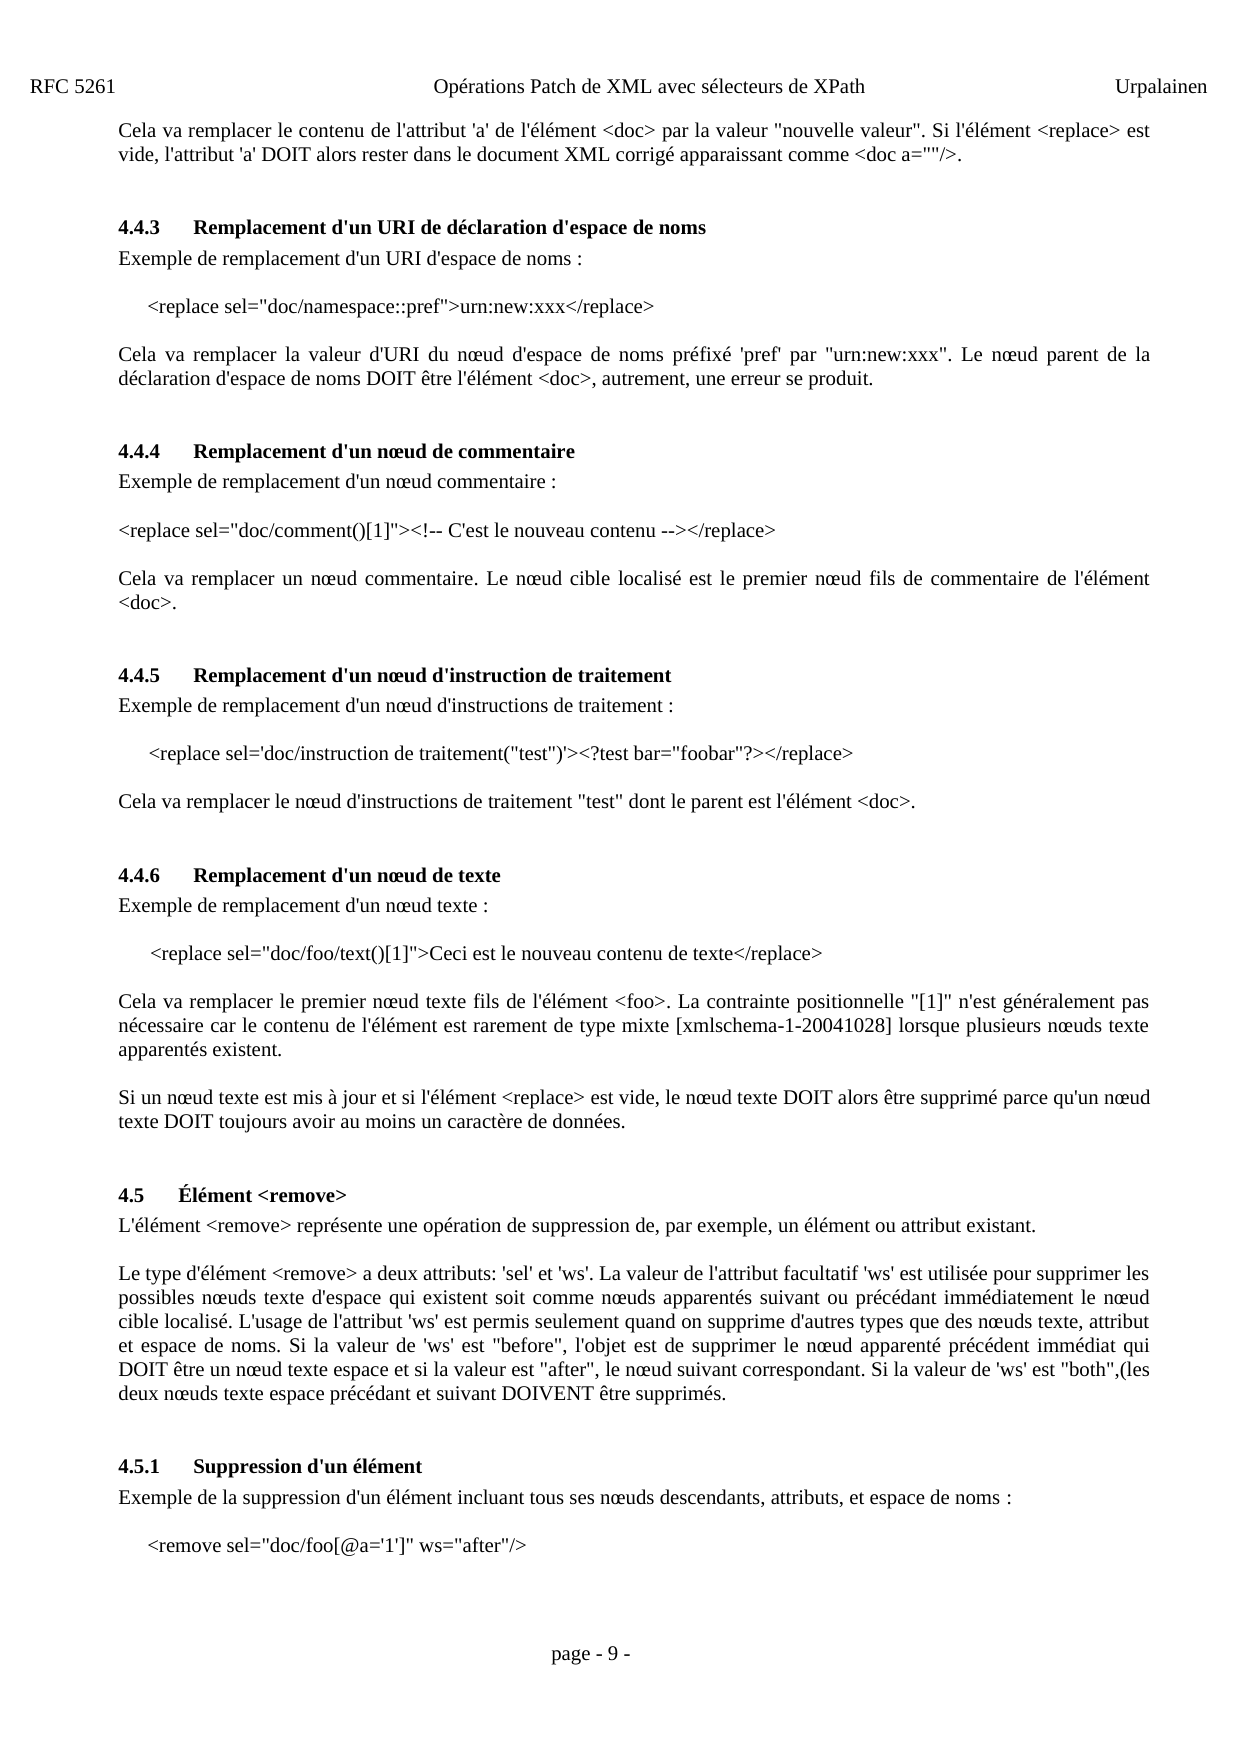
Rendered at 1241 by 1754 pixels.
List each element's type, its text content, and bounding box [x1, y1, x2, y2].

text Cela va remplacer la valeur d'URI du nœud d'espace de noms préfixé 'pref' par "urn:new:xxx". Le nœud parent de la déclaration d'espace de noms DOIT être l'élément <doc>, autrement, une erreur se produit. [118, 342, 1152, 390]
text <replace sel="doc/comment()[1]"><!-- C'est le nouveau contenu --></replace> [118, 517, 1152, 542]
text Si un nœud texte est mis à jour et si l'élément <replace> est vide, le nœud texte DOIT alors être supprimé parce qu'un nœud texte DOIT toujours avoir au moins un caractère de données. [118, 1085, 1152, 1133]
subtitle 4.4.4 Remplacement d'un nœud de commentaire [118, 439, 1152, 463]
text Exemple de remplacement d'un nœud commentaire : [118, 469, 1152, 493]
subtitle 4.4.6 Remplacement d'un nœud de texte [118, 862, 1152, 887]
text Cela va remplacer un nœud commentaire. Le nœud cible localisé est le premier nœud fils de commentaire de l'élément <doc>. [118, 566, 1152, 614]
text Exemple de remplacement d'un nœud texte : [118, 893, 1152, 917]
text <remove sel="doc/foo[@a='1']" ws="after"/> [147, 1533, 1152, 1557]
text Cela va remplacer le premier nœud texte fils de l'élément <foo>. La contrainte positionnelle "[1]" n'est généralement pas nécessaire car le contenu de l'élément est rarement de type mixte [xmlschema-1-20041028] lorsque plusieurs nœuds texte apparentés existent. [118, 989, 1152, 1061]
subtitle 4.4.5 Remplacement d'un nœud d'instruction de traitement [118, 663, 1152, 687]
text <replace sel='doc/instruction de traitement("test")'><?test bar="foobar"?></replace> [148, 741, 1152, 765]
text Exemple de la suppression d'un élément incluant tous ses nœuds descendants, attributs, et espace de noms : [118, 1485, 1152, 1509]
text Le type d'élément <remove> a deux attributs: 'sel' et 'ws'. La valeur de l'attribut facultatif 'ws' est utilisée pour supprimer les possibles nœuds texte d'espace qui existent soit comme nœuds apparentés suivant ou précédant immédiatement le nœud cible localisé. L'usage de l'attribut 'ws' est permis seulement quand on supprime d'autres types que des nœuds texte, attribut et espace de noms. Si la valeur de 'ws' est "before", l'objet est de supprimer le nœud apparenté précédent immédiat qui DOIT être un nœud texte espace et si la valeur est "after", le nœud suivant correspondant. Si la valeur de 'ws' est "both",(les deux nœuds texte espace précédant et suivant DOIVENT être supprimés. [118, 1261, 1152, 1405]
text <replace sel="doc/namespace::pref">urn:new:xxx</replace> [147, 294, 1152, 318]
subtitle 4.5 Élément <remove> [118, 1182, 1152, 1207]
text Exemple de remplacement d'un nœud d'instructions de traitement : [118, 693, 1152, 717]
text Cela va remplacer le nœud d'instructions de traitement "test" dont le parent est l'élément <doc>. [118, 789, 1152, 813]
text L'élément <remove> représente une opération de suppression de, par exemple, un élément ou attribut existant. [118, 1213, 1152, 1237]
text <replace sel="doc/foo/text()[1]">Ceci est le nouveau contenu de texte</replace> [150, 941, 1152, 965]
subtitle 4.5.1 Suppression d'un élément [118, 1454, 1152, 1478]
text Cela va remplacer le contenu de l'attribut 'a' de l'élément <doc> par la valeur "nouvelle valeur". Si l'élément <replace> est vide, l'attribut 'a' DOIT alors rester dans le document XML corrigé apparaissant comme <doc a=""/>. [118, 118, 1152, 166]
subtitle 4.4.3 Remplacement d'un URI de déclaration d'espace de noms [118, 215, 1152, 239]
text Exemple de remplacement d'un URI d'espace de noms : [118, 246, 1152, 270]
